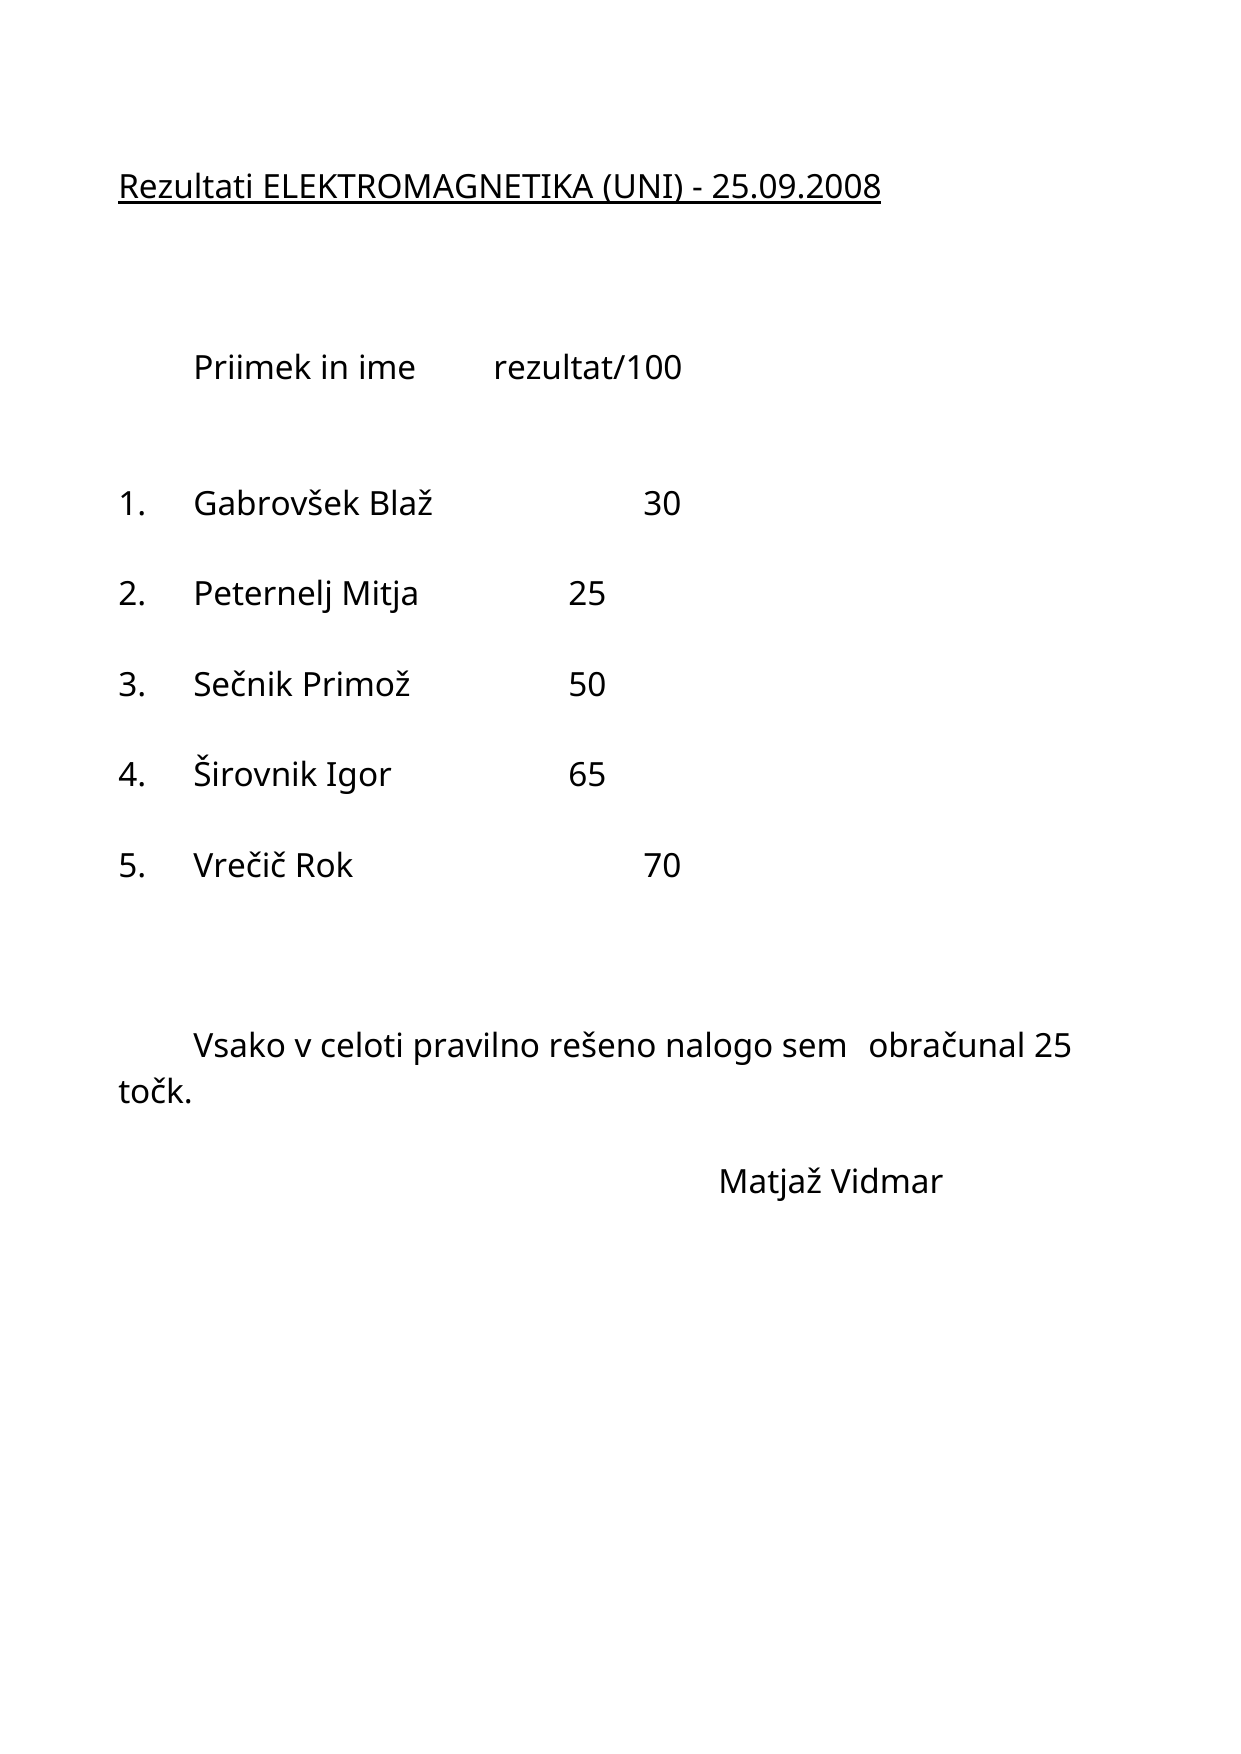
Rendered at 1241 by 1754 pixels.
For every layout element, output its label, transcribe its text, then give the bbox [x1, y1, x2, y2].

text Priimek in ime rezultat/100 [118, 344, 1122, 389]
text 2. Peternelj Mitja 25 [118, 570, 1122, 615]
text 3. Sečnik Primož 50 [118, 661, 1122, 706]
text 4. Širovnik Igor 65 [118, 751, 1122, 796]
text 1. Gabrovšek Blaž 30 [118, 480, 1122, 525]
text 5. Vrečič Rok 70 [118, 841, 1122, 887]
text Rezultati ELEKTROMAGNETIKA (UNI) - 25.09.2008 [118, 163, 1122, 208]
text Vsako v celoti pravilno rešeno nalogo sem obračunal 25 točk. [118, 1022, 1122, 1113]
text Matjaž Vidmar [118, 1158, 1122, 1203]
